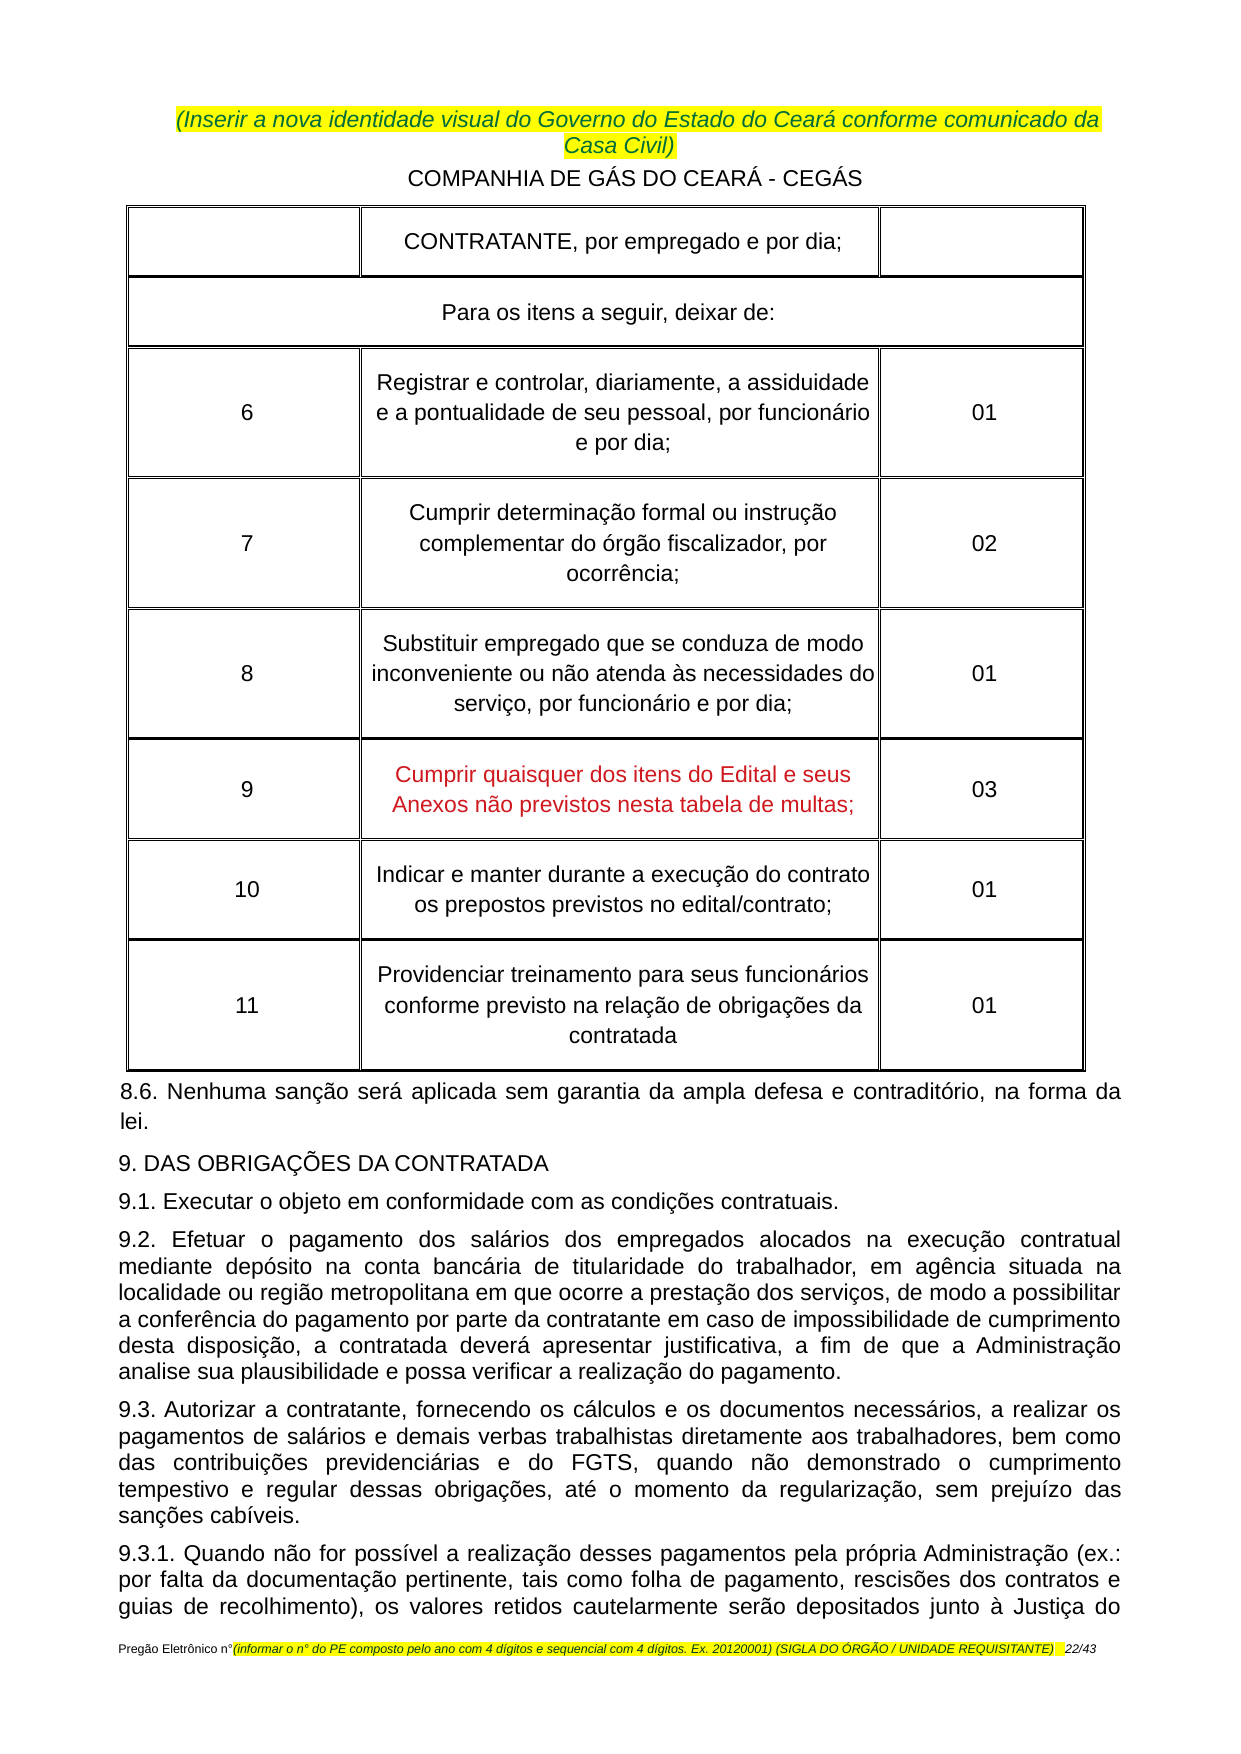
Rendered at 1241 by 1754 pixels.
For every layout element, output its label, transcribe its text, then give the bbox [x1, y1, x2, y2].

table_cell 6 [129, 349, 359, 476]
table_cell 02 [881, 479, 1082, 606]
table_cell [881, 208, 1082, 275]
table_cell 03 [881, 740, 1082, 837]
text 9. DAS OBRIGAÇÕES DA CONTRATADA [118, 1150, 1122, 1176]
table_cell 11 [129, 941, 359, 1068]
text 9.2. Efetuar o pagamento dos salários dos empregados alocados na execução contratual mediante depósito na conta bancária de titularidade do trabalhador, em agência situada na localidade ou região metropolitana em que ocorre a prestação dos serviços, de modo a possibilitar a conferência do pagamento por parte da contratante em caso de impossibilidade de cumprimento desta disposição, a contratada deverá apresentar justificativa, a fim de que a Administração analise sua plausibilidade e possa verificar a realização do pagamento. [118, 1226, 1122, 1384]
table_cell 9 [129, 740, 359, 837]
table_cell Substituir empregado que se conduza de modo inconveniente ou não atenda às necessidades do serviço, por funcionário e por dia; [362, 610, 878, 737]
table_cell 01 [881, 941, 1082, 1068]
table_cell Cumprir quaisquer dos itens do Edital e seus Anexos não previstos nesta tabela de multas; [362, 740, 878, 837]
table_cell Registrar e controlar, diariamente, a assiduidade e a pontualidade de seu pessoal, por funcionário e por dia; [362, 349, 878, 476]
table_cell [129, 208, 359, 275]
text 8.6. Nenhuma sanção será aplicada sem garantia da ampla defesa e contraditório, na forma da lei. [120, 1078, 1122, 1134]
table_cell Para os itens a seguir, deixar de: [129, 278, 1082, 345]
text 9.1. Executar o objeto em conformidade com as condições contratuais. [118, 1188, 1122, 1214]
table_cell 01 [881, 610, 1082, 737]
table_cell Providenciar treinamento para seus funcionários conforme previsto na relação de obrigações da contratada [362, 941, 878, 1068]
table_cell 01 [881, 349, 1082, 476]
table_cell Indicar e manter durante a execução do contrato os prepostos previstos no edital/contrato; [362, 841, 878, 938]
table_cell 8 [129, 610, 359, 737]
text 9.3.1. Quando não for possível a realização desses pagamentos pela própria Administração (ex.: por falta da documentação pertinente, tais como folha de pagamento, rescisões dos contratos e guias de recolhimento), os valores retidos cautelarmente serão depositados junto à Justiça do [118, 1540, 1122, 1619]
table_cell 7 [129, 479, 359, 606]
text 9.3. Autorizar a contratante, fornecendo os cálculos e os documentos necessários, a realizar os pagamentos de salários e demais verbas trabalhistas diretamente aos trabalhadores, bem como das contribuições previdenciárias e do FGTS, quando não demonstrado o cumprimento tempestivo e regular dessas obrigações, até o momento da regularização, sem prejuízo das sanções cabíveis. [118, 1396, 1122, 1528]
table_cell 01 [881, 841, 1082, 938]
table_cell 10 [129, 841, 359, 938]
table_cell Cumprir determinação formal ou instrução complementar do órgão fiscalizador, por ocorrência; [362, 479, 878, 606]
table_cell CONTRATANTE, por empregado e por dia; [362, 208, 878, 275]
